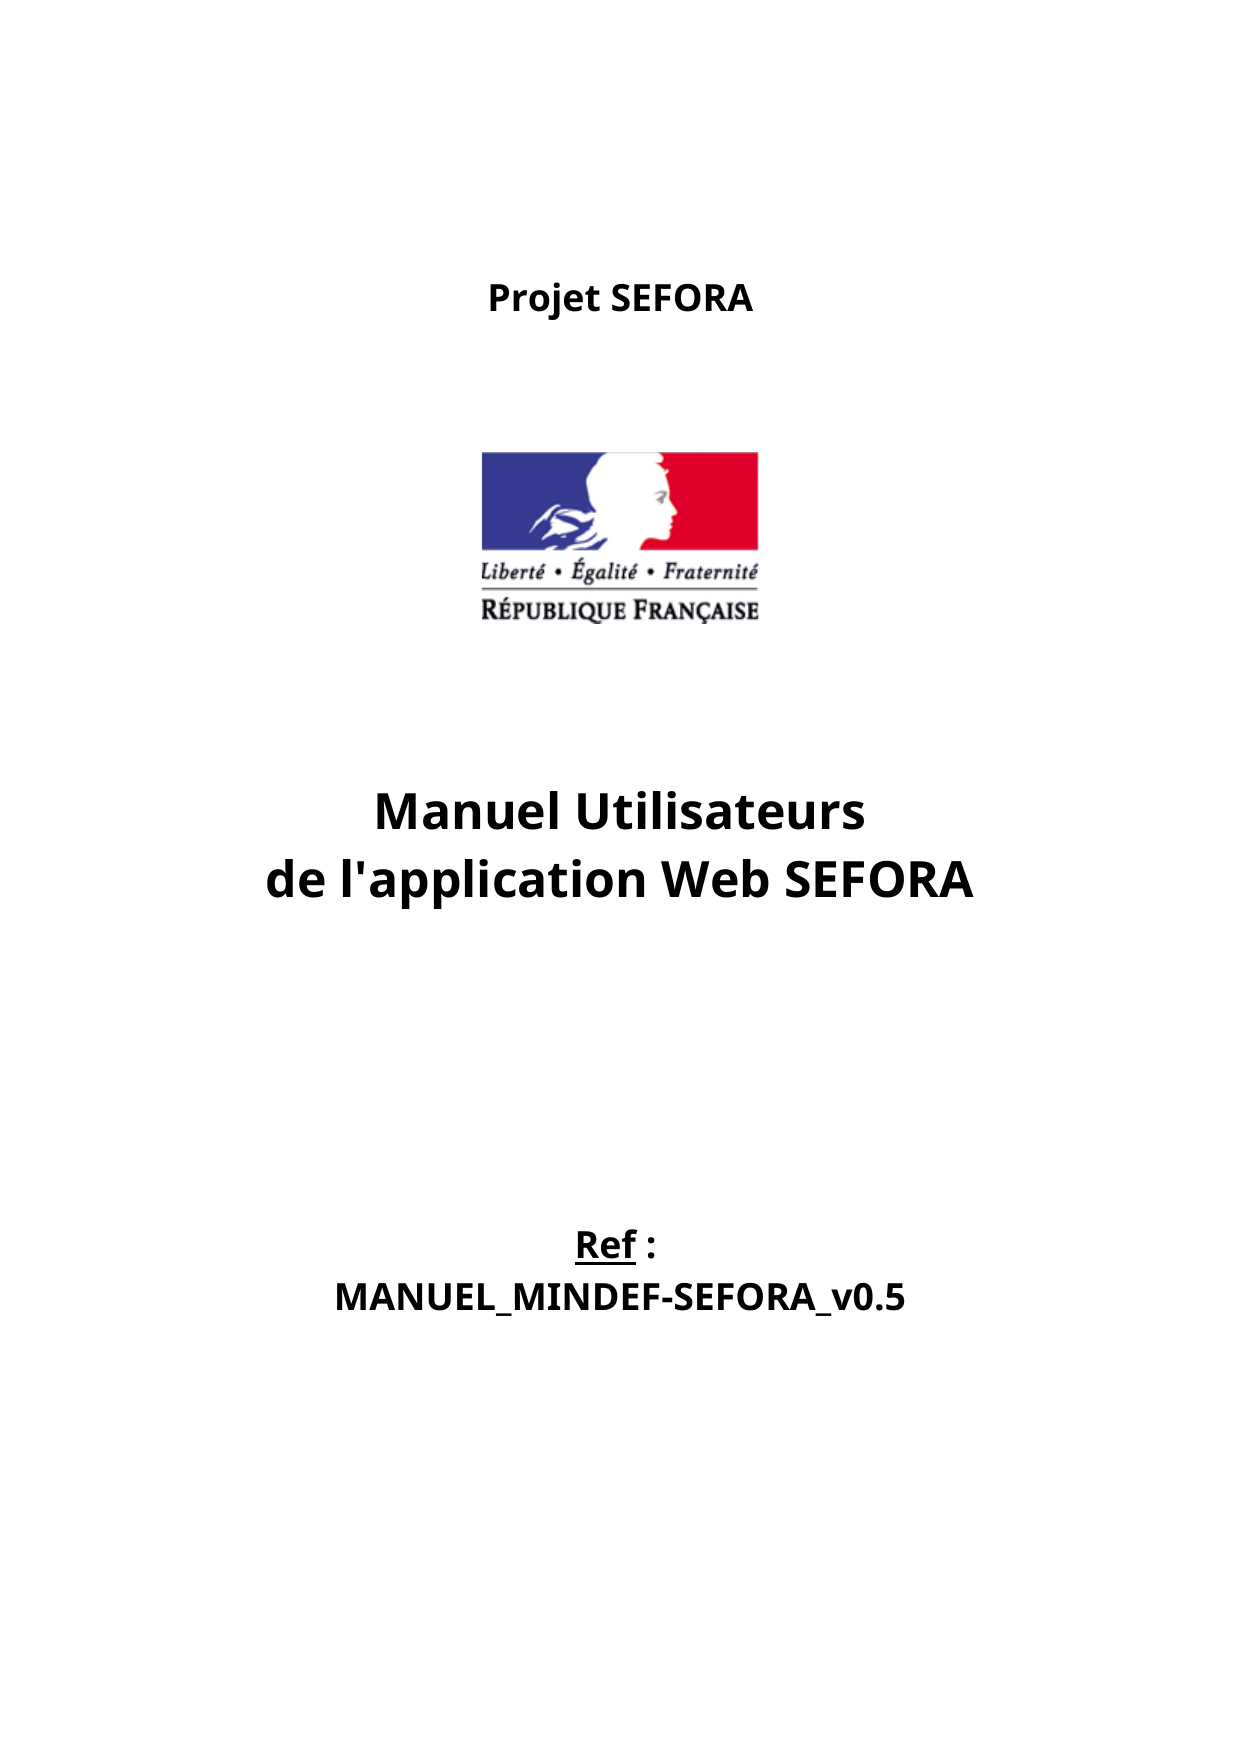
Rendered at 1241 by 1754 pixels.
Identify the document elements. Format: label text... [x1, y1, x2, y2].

text Manuel Utilisateurs de l'application Web SEFORA [118, 776, 1122, 912]
text Projet SEFORA [118, 271, 1122, 322]
text MANUEL_MINDEF-SEFORA_v0.5 [118, 1270, 1122, 1321]
picture [481, 452, 759, 624]
text Ref : [118, 1219, 1122, 1270]
